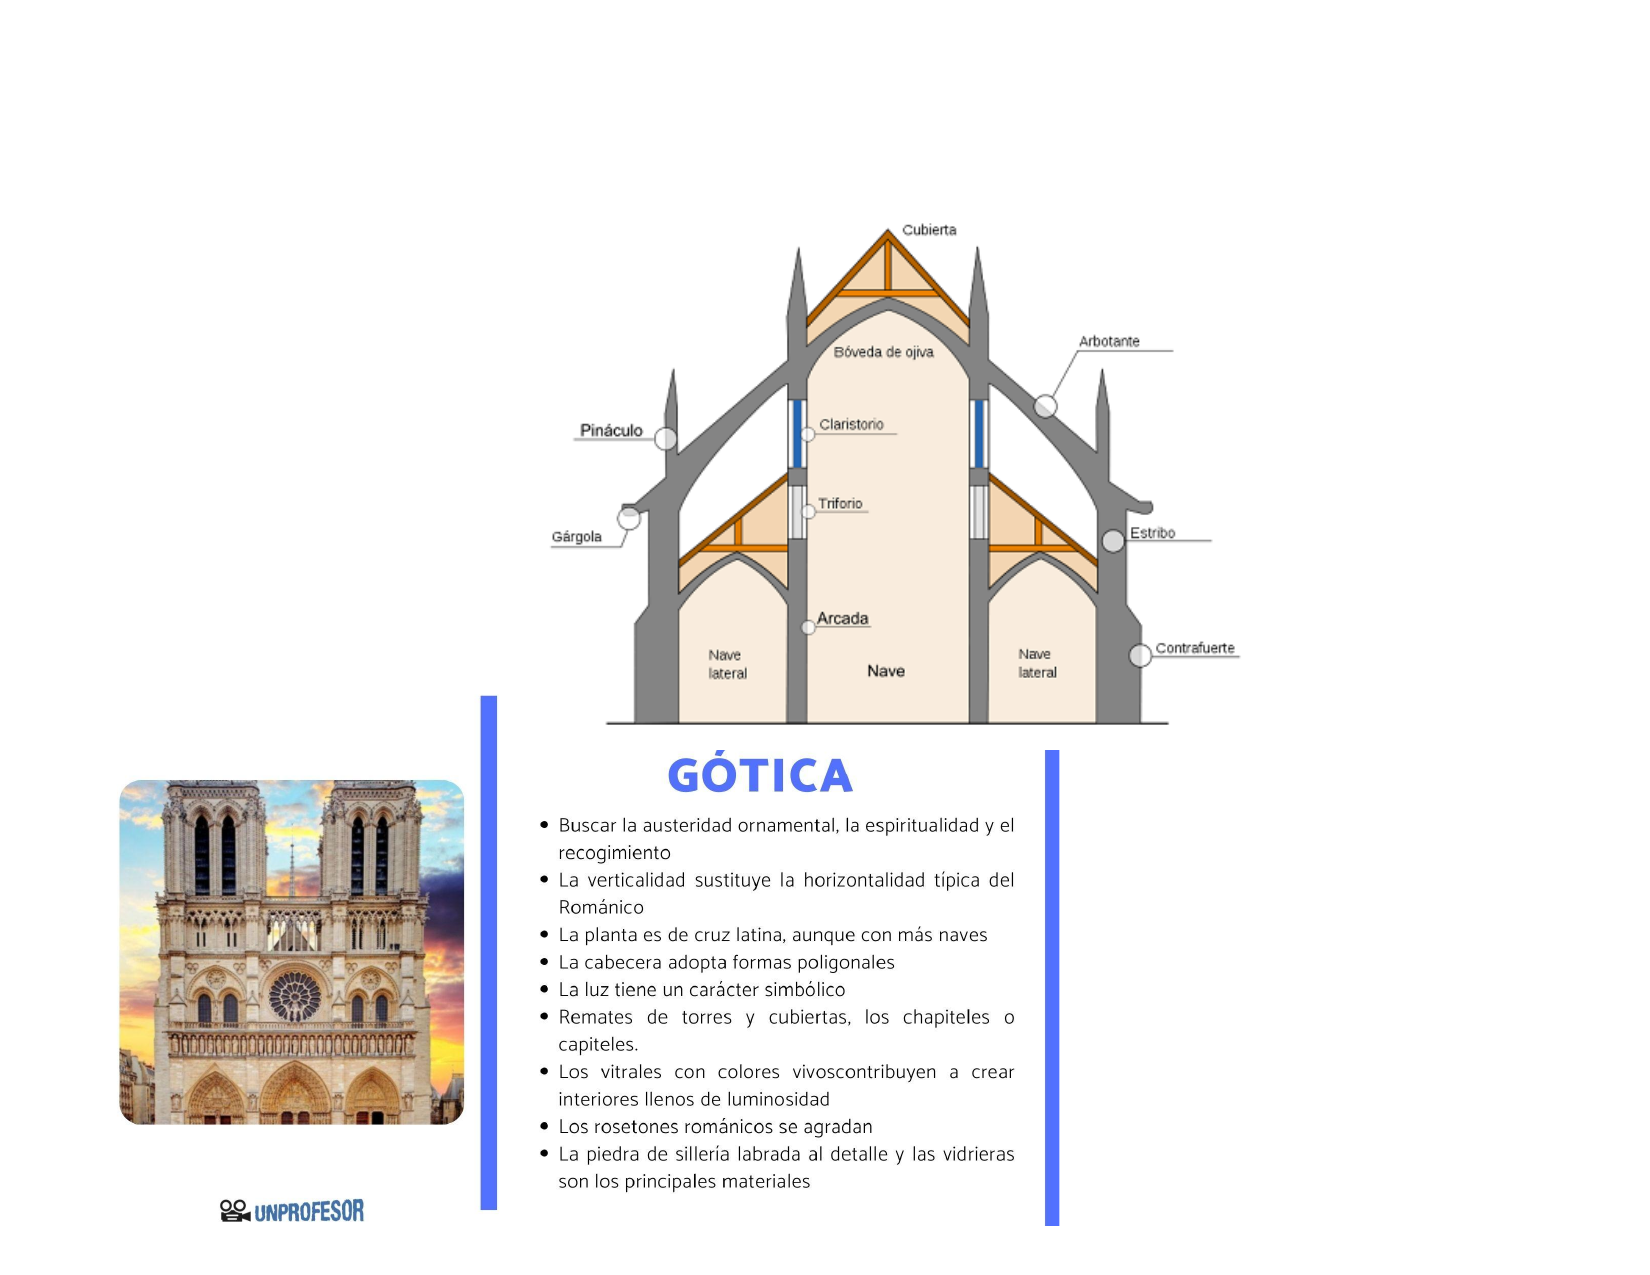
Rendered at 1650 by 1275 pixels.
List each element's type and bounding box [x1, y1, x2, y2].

picture [84, 197, 1288, 1226]
